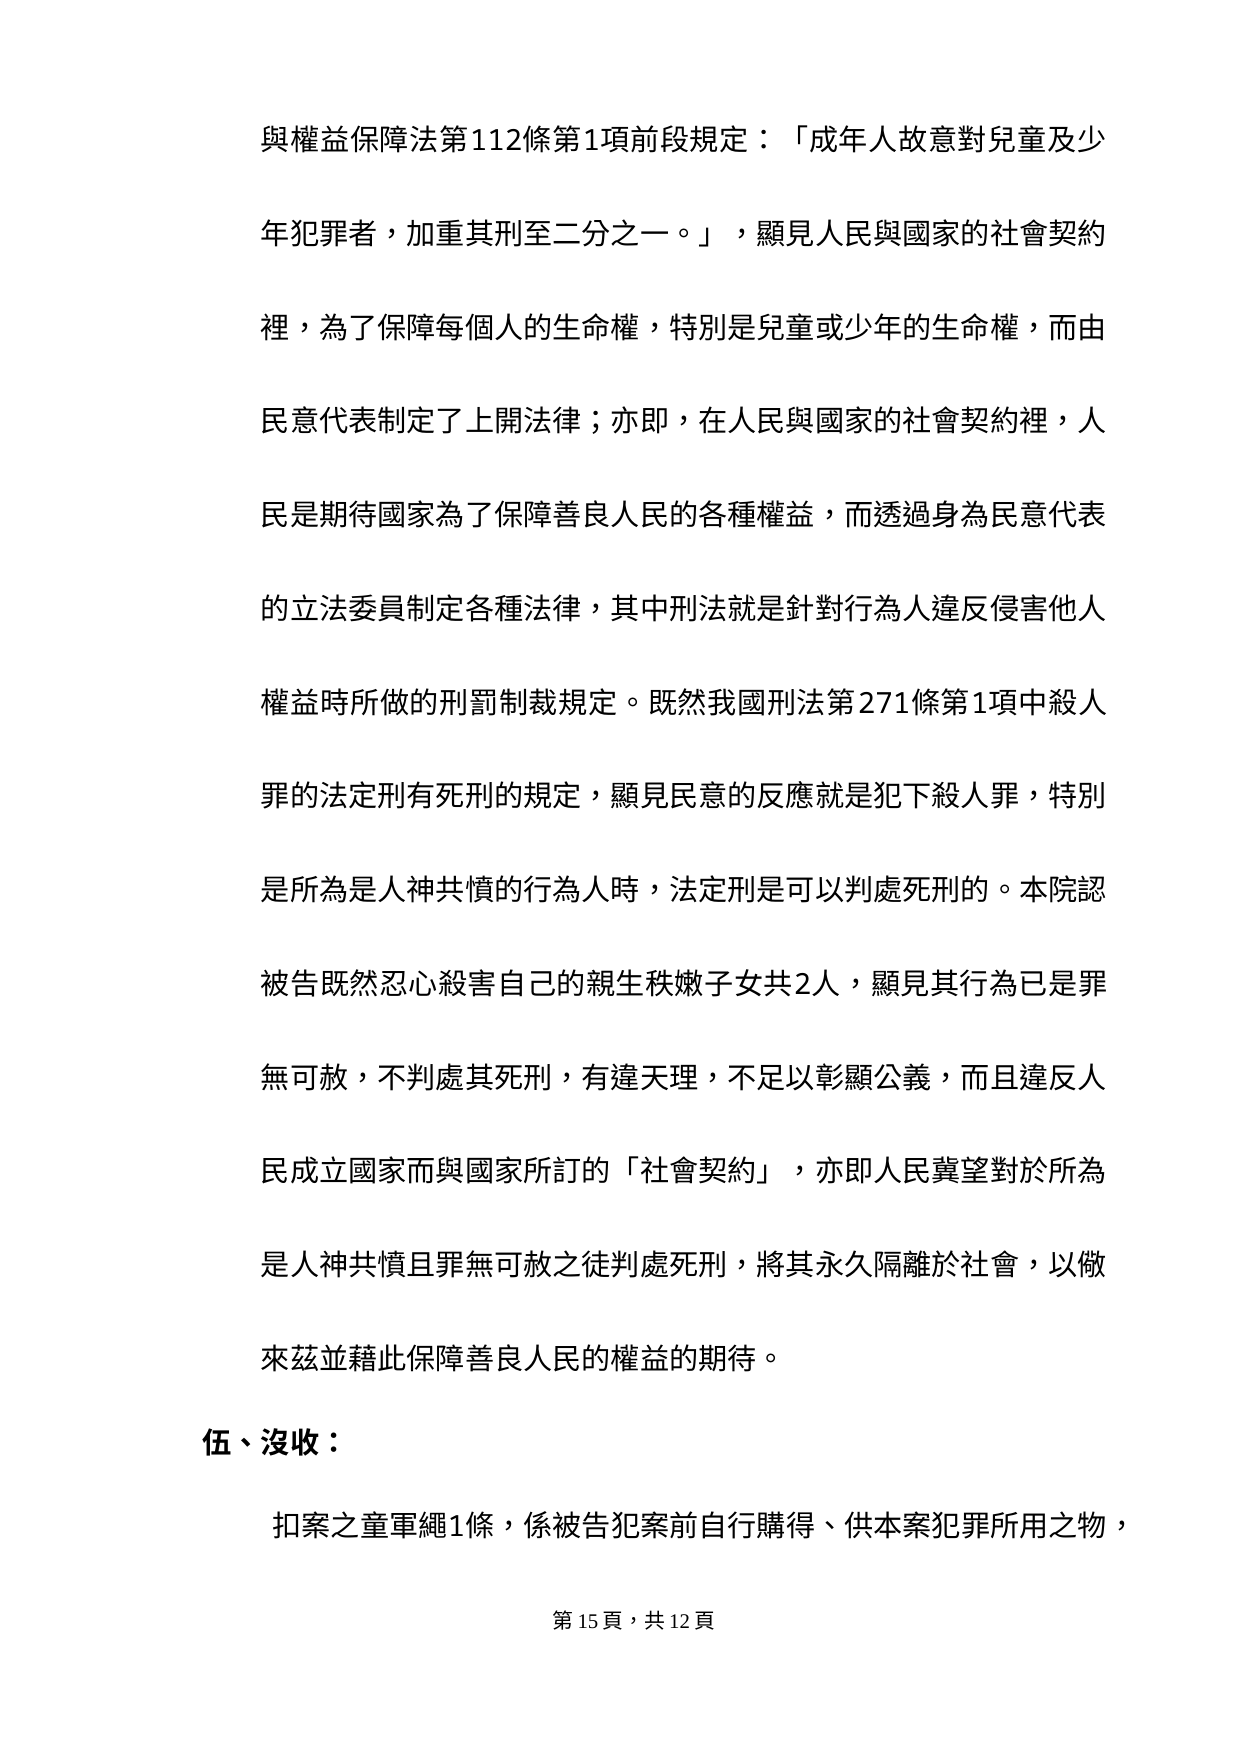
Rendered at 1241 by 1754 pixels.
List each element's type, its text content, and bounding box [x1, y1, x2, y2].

text (四)綜上所述，被告犯案時已年滿29歲，正值青壯，身體及精神狀況正常，僅因生活壓力，即持童軍繩勒住陳○希、陳○廷之頸部，並不顧其等哭泣、掙扎反抗，始終執意將其等勒斃，殺人方式殘忍異常且同時殺害2人，行徑冷血，泯滅人性，且被告所為僅在宣洩其心中對生活狀況之不滿情緒，在在均顯示被告行為極端惡劣，泯滅人性，況死者之性命與被告皆平等且至高無價，而本案被告之行為對於兒童及社會安全危害性極為重大，所為已嚴重違反兒童權利公約施行法所揭示兒童權利應予保護之規範，顯見被告之行為已符合公民與政治權利國際公約及經濟社會文化權利國際公約施行法中「公民與政治權利國際公約」所規定的「情節最重大之罪」，倘被告不與社會永久隔離，則日後重返社會，恐再度僅因細故或自身情緒管理不佳而產生壓力，即以相同手段侵害他人（特別是弱小的幼童）生命權或其他侵害之可能性極高，是如僅量處被告無期徒刑，顯然輕縱，非但不足以還無辜善良幼小的死者公道，亦不足以撫慰死者家屬失親之痛，為維護社會秩序及確保民眾生命安全，以及告慰死者之靈於萬一，認被告所犯殺人罪，已罪在不赦，求其生而不得，有與社會永久隔離之必要，爰予以判處死刑，並依刑法第37條第1項宣告褫奪公權終身，用昭炯戒。況法國政治思想家盧梭所著的「社會契約論」（TheSocialContract1762）的一個重點是：「國家與個人之間的關係，統治者和公民在國家中的一切權利和義務都來自某種同意，沒有什麼社會權利屬于自然。人類為了保存自己，為了使合作成為可能並保障共同的安全，通過社會契約創立了國家。根據契約，個人將自己置于主權者的支配下，因為主權者的存在是為了保護公民。但主權者僅限于設立一般的法律。由於意志通過社會契約結合在一起，便產生了能夠與個人意志相集合區別的公意，後有政府的產生，有不同的種類的政體出現…」（見謝登旺教授著「盧梭社會契約概念的探討」，三民主義學報第23期，西元2001年12月，第139頁）。準此，人民成立國家的目的，是與國家訂立契約，讓國家立法來保護自己，為了保護自己，人民同意在一定條件下放棄或被限制某些權利（此即憲法第23條所規定：「以上各條列舉之自由權利，除為防止妨礙他人自由、避免緊急危難、維持社會秩序、或增進公共利益所必要者外，不得以法律限制之」）。因此，人民成立國家，選舉立法委員，立法委員代表民意訂立刑法第271條第1項：「殺人者，處死刑、無期徒刑或10年以上有期徒刑。」，再因被害人是稚嫩無辜的幼童，所以代表民意的立法委員又針對被害人是兒童及少年的部分，制定兒童及少年福利與權益保障法第112條第1項前段規定：「成年人故意對兒童及少年犯罪者，加重其刑至二分之一。」，顯見人民與國家的社會契約裡，為了保障每個人的生命權，特別是兒童或少年的生命權，而由民意代表制定了上開法律；亦即，在人民與國家的社會契約裡，人民是期待國家為了保障善良人民的各種權益，而透過身為民意代表的立法委員制定各種法律，其中刑法就是針對行為人違反侵害他人權益時所做的刑罰制裁規定。既然我國刑法第271條第1項中殺人罪的法定刑有死刑的規定，顯見民意的反應就是犯下殺人罪，特別是所為是人神共憤的行為人時，法定刑是可以判處死刑的。本院認被告既然忍心殺害自己的親生秩嫩子女共2人，顯見其行為已是罪無可赦，不判處其死刑，有違天理，不足以彰顯公義，而且違反人民成立國家而與國家所訂的「社會契約」，亦即人民冀望對於所為是人神共憤且罪無可赦之徒判處死刑，將其永久隔離於社會，以儆來茲並藉此保障善良人民的權益的期待。 [202, 96, 1107, 1377]
text 伍、沒收： [202, 1399, 1107, 1461]
text 扣案之童軍繩1條，係被告犯案前自行購得、供本案犯罪所用之物，業據被告供明在卷，爰依刑法第38條第2項前段規定宣告沒收。 [202, 1482, 1107, 1545]
